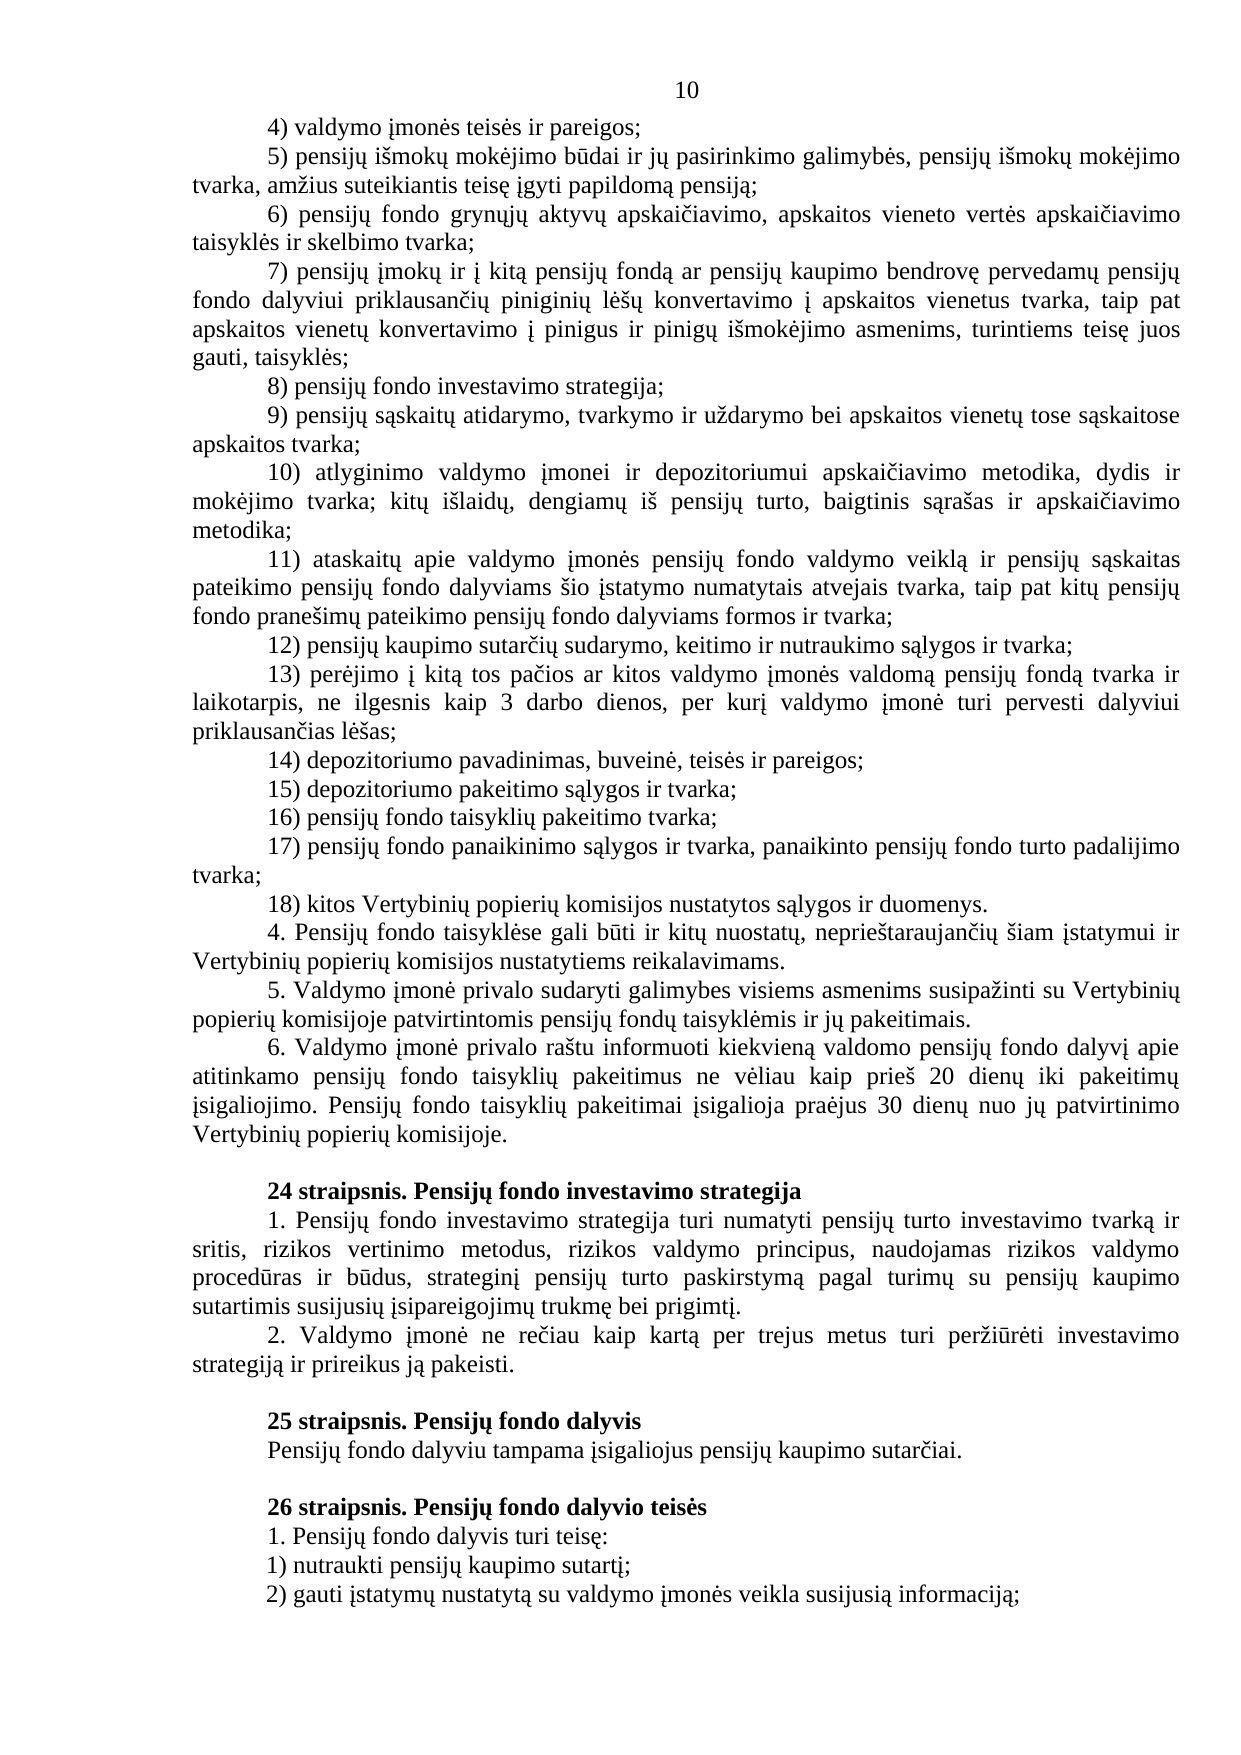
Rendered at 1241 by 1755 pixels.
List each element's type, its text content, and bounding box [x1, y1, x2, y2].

text 4) valdymo įmonės teisės ir pareigos; [192, 112, 1181, 141]
text 18) kitos Vertybinių popierių komisijos nustatytos sąlygos ir duomenys. [192, 889, 1181, 917]
text 13) perėjimo į kitą tos pačios ar kitos valdymo įmonės valdomą pensijų fondą tvarka ir laikotarpis, ne ilgesnis kaip 3 darbo dienos, per kurį valdymo įmonė turi pervesti dalyviui priklausančias lėšas; [192, 659, 1181, 745]
text 7) pensijų įmokų ir į kitą pensijų fondą ar pensijų kaupimo bendrovę pervedamų pensijų fondo dalyviui priklausančių piniginių lėšų konvertavimo į apskaitos vienetus tvarka, taip pat apskaitos vienetų konvertavimo į pinigus ir pinigų išmokėjimo asmenims, turintiems teisę juos gauti, taisyklės; [192, 256, 1181, 371]
text Pensijų fondo dalyviu tampama įsigaliojus pensijų kaupimo sutarčiai. [192, 1435, 1181, 1464]
text 2. Valdymo įmonė ne rečiau kaip kartą per trejus metus turi peržiūrėti investavimo strategiją ir prireikus ją pakeisti. [192, 1320, 1181, 1377]
text 6. Valdymo įmonė privalo raštu informuoti kiekvieną valdomo pensijų fondo dalyvį apie atitinkamo pensijų fondo taisyklių pakeitimus ne vėliau kaip prieš 20 dienų iki pakeitimų įsigaliojimo. Pensijų fondo taisyklių pakeitimai įsigalioja praėjus 30 dienų nuo jų patvirtinimo Vertybinių popierių komisijoje. [192, 1032, 1181, 1147]
text 10) atlyginimo valdymo įmonei ir depozitoriumui apskaičiavimo metodika, dydis ir mokėjimo tvarka; kitų išlaidų, dengiamų iš pensijų turto, baigtinis sąrašas ir apskaičiavimo metodika; [192, 457, 1181, 544]
text 4. Pensijų fondo taisyklėse gali būti ir kitų nuostatų, neprieštaraujančių šiam įstatymui ir Vertybinių popierių komisijos nustatytiems reikalavimams. [192, 917, 1181, 975]
text 16) pensijų fondo taisyklių pakeitimo tvarka; [192, 802, 1181, 831]
text 12) pensijų kaupimo sutarčių sudarymo, keitimo ir nutraukimo sąlygos ir tvarka; [192, 630, 1181, 659]
text 14) depozitoriumo pavadinimas, buveinė, teisės ir pareigos; [192, 745, 1181, 774]
text 11) ataskaitų apie valdymo įmonės pensijų fondo valdymo veiklą ir pensijų sąskaitas pateikimo pensijų fondo dalyviams šio įstatymo numatytais atvejais tvarka, taip pat kitų pensijų fondo pranešimų pateikimo pensijų fondo dalyviams formos ir tvarka; [192, 544, 1181, 630]
text 1) nutraukti pensijų kaupimo sutartį; [192, 1550, 1181, 1579]
text 5) pensijų išmokų mokėjimo būdai ir jų pasirinkimo galimybės, pensijų išmokų mokėjimo tvarka, amžius suteikiantis teisę įgyti papildomą pensiją; [192, 141, 1181, 199]
text 24 straipsnis. Pensijų fondo investavimo strategija [192, 1176, 1181, 1205]
text 5. Valdymo įmonė privalo sudaryti galimybes visiems asmenims susipažinti su Vertybinių popierių komisijoje patvirtintomis pensijų fondų taisyklėmis ir jų pakeitimais. [192, 975, 1181, 1032]
text 2) gauti įstatymų nustatytą su valdymo įmonės veikla susijusią informaciją; [192, 1579, 1181, 1607]
text 6) pensijų fondo grynųjų aktyvų apskaičiavimo, apskaitos vieneto vertės apskaičiavimo taisyklės ir skelbimo tvarka; [192, 199, 1181, 256]
text 9) pensijų sąskaitų atidarymo, tvarkymo ir uždarymo bei apskaitos vienetų tose sąskaitose apskaitos tvarka; [192, 400, 1181, 457]
text 1. Pensijų fondo investavimo strategija turi numatyti pensijų turto investavimo tvarką ir sritis, rizikos vertinimo metodus, rizikos valdymo principus, naudojamas rizikos valdymo procedūras ir būdus, strateginį pensijų turto paskirstymą pagal turimų su pensijų kaupimo sutartimis susijusių įsipareigojimų trukmę bei prigimtį. [192, 1205, 1181, 1320]
text 17) pensijų fondo panaikinimo sąlygos ir tvarka, panaikinto pensijų fondo turto padalijimo tvarka; [192, 831, 1181, 889]
text 25 straipsnis. Pensijų fondo dalyvis [192, 1406, 1181, 1435]
text 15) depozitoriumo pakeitimo sąlygos ir tvarka; [192, 774, 1181, 802]
text 26 straipsnis. Pensijų fondo dalyvio teisės [192, 1492, 1181, 1521]
text 1. Pensijų fondo dalyvis turi teisę: [192, 1521, 1181, 1550]
text 8) pensijų fondo investavimo strategija; [192, 371, 1181, 400]
